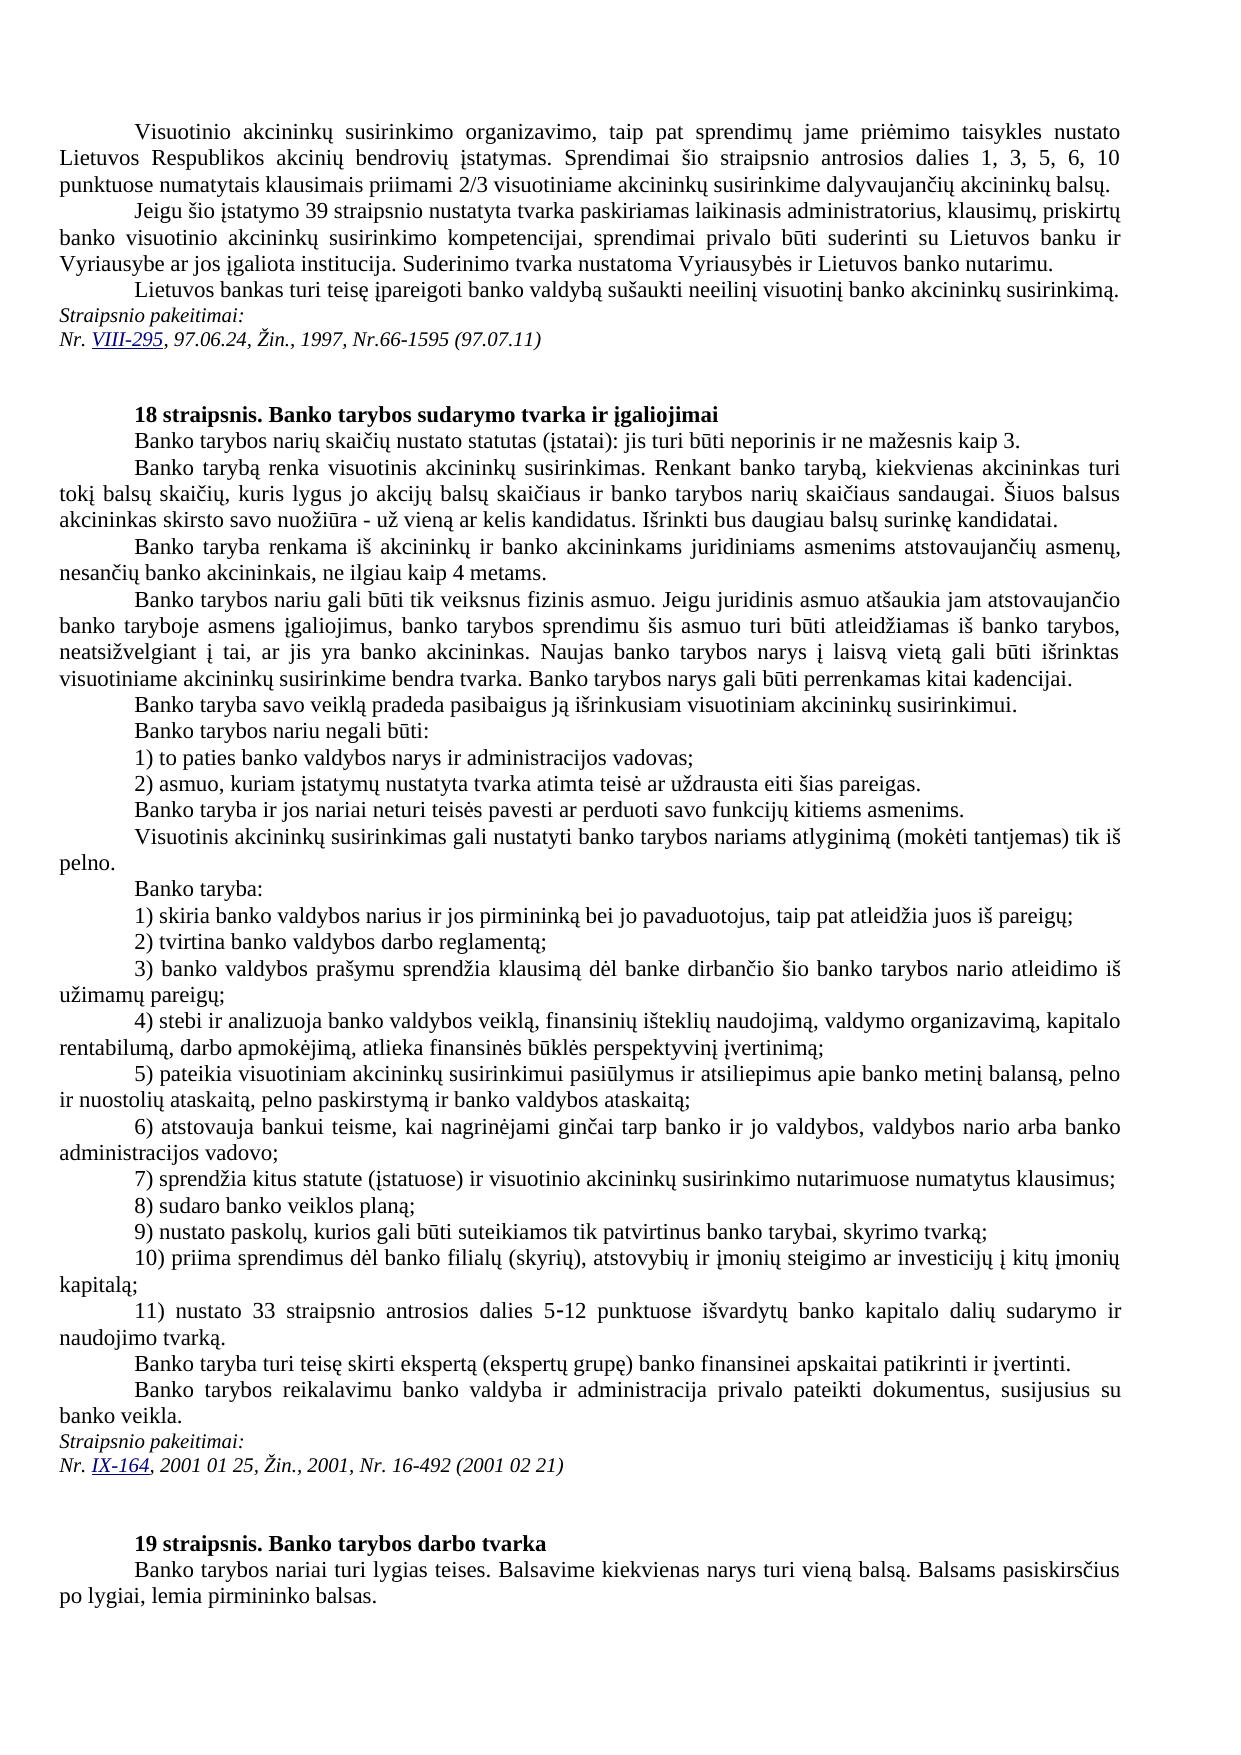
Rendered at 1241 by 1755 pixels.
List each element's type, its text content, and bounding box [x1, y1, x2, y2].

text 7) sprendžia kitus statute (įstatuose) ir visuotinio akcininkų susirinkimo nutarimuose numatytus klausimus; [59, 1165, 1122, 1192]
text Banko tarybos reikalavimu banko valdyba ir administracija privalo pateikti dokumentus, susijusius su banko veikla. [59, 1376, 1122, 1429]
text Banko taryba turi teisę skirti ekspertą (ekspertų grupę) banko finansinei apskaitai patikrinti ir įvertinti. [59, 1350, 1122, 1376]
text Jeigu šio įstatymo 39 straipsnio nustatyta tvarka paskiriamas laikinasis administratorius, klausimų, priskirtų banko visuotinio akcininkų susirinkimo kompetencijai, sprendimai privalo būti suderinti su Lietuvos banku ir Vyriausybe ar jos įgaliota institucija. Suderinimo tvarka nustatoma Vyriausybės ir Lietuvos banko nutarimu. [59, 197, 1122, 276]
text Banko taryba renkama iš akcininkų ir banko akcininkams juridiniams asmenims atstovaujančių asmenų, nesančių banko akcininkais, ne ilgiau kaip 4 metams. [59, 533, 1122, 586]
text 8) sudaro banko veiklos planą; [59, 1192, 1122, 1218]
text 2) asmuo, kuriam įstatymų nustatyta tvarka atimta teisė ar uždrausta eiti šias pareigas. [59, 770, 1122, 796]
text 4) stebi ir analizuoja banko valdybos veiklą, finansinių išteklių naudojimą, valdymo organizavimą, kapitalo rentabilumą, darbo apmokėjimą, atlieka finansinės būklės perspektyvinį įvertinimą; [59, 1007, 1122, 1060]
text 9) nustato paskolų, kurios gali būti suteikiamos tik patvirtinus banko tarybai, skyrimo tvarką; [59, 1218, 1122, 1244]
text Banko tarybą renka visuotinis akcininkų susirinkimas. Renkant banko tarybą, kiekvienas akcininkas turi tokį balsų skaičių, kuris lygus jo akcijų balsų skaičiaus ir banko tarybos narių skaičiaus sandaugai. Šiuos balsus akcininkas skirsto savo nuožiūra - už vieną ar kelis kandidatus. Išrinkti bus daugiau balsų surinkę kandidatai. [59, 454, 1122, 533]
text Banko taryba savo veiklą pradeda pasibaigus ją išrinkusiam visuotiniam akcininkų susirinkimui. [59, 691, 1122, 717]
text Banko tarybos nariu negali būti: [59, 717, 1122, 744]
text 2) tvirtina banko valdybos darbo reglamentą; [59, 928, 1122, 954]
text Nr. IX-164, 2001 01 25, Žin., 2001, Nr. 16-492 (2001 02 21) [59, 1453, 1122, 1477]
text Visuotinio akcininkų susirinkimo organizavimo, taip pat sprendimų jame priėmimo taisykles nustato Lietuvos Respublikos akcinių bendrovių įstatymas. Sprendimai šio straipsnio antrosios dalies 1, 3, 5, 6, 10 punktuose numatytais klausimais priimami 2/3 visuotiniame akcininkų susirinkime dalyvaujančių akcininkų balsų. [59, 118, 1122, 197]
text Straipsnio pakeitimai: [59, 303, 1122, 327]
text Banko tarybos nariu gali būti tik veiksnus fizinis asmuo. Jeigu juridinis asmuo atšaukia jam atstovaujančio banko taryboje asmens įgaliojimus, banko tarybos sprendimu šis asmuo turi būti atleidžiamas iš banko tarybos, neatsižvelgiant į tai, ar jis yra banko akcininkas. Naujas banko tarybos narys į laisvą vietą gali būti išrinktas visuotiniame akcininkų susirinkime bendra tvarka. Banko tarybos narys gali būti perrenkamas kitai kadencijai. [59, 586, 1122, 691]
text 19 straipsnis. Banko tarybos darbo tvarka [59, 1530, 1122, 1556]
text Banko tarybos narių skaičių nustato statutas (įstatai): jis turi būti neporinis ir ne mažesnis kaip 3. [59, 427, 1122, 454]
text Banko tarybos nariai turi lygias teises. Balsavime kiekvienas narys turi vieną balsą. Balsams pasiskirsčius po lygiai, lemia pirmininko balsas. [59, 1556, 1122, 1609]
text Banko taryba ir jos nariai neturi teisės pavesti ar perduoti savo funkcijų kitiems asmenims. [59, 796, 1122, 823]
text 6) atstovauja bankui teisme, kai nagrinėjami ginčai tarp banko ir jo valdybos, valdybos nario arba banko administracijos vadovo; [59, 1113, 1122, 1165]
text 1) skiria banko valdybos narius ir jos pirmininką bei jo pavaduotojus, taip pat atleidžia juos iš pareigų; [59, 902, 1122, 928]
text 3) banko valdybos prašymu sprendžia klausimą dėl banke dirbančio šio banko tarybos nario atleidimo iš užimamų pareigų; [59, 954, 1122, 1007]
text 18 straipsnis. Banko tarybos sudarymo tvarka ir įgaliojimai [59, 401, 1122, 427]
text Lietuvos bankas turi teisę įpareigoti banko valdybą sušaukti neeilinį visuotinį banko akcininkų susirinkimą. [59, 276, 1122, 303]
text Visuotinis akcininkų susirinkimas gali nustatyti banko tarybos nariams atlyginimą (mokėti tantjemas) tik iš pelno. [59, 823, 1122, 876]
text 5) pateikia visuotiniam akcininkų susirinkimui pasiūlymus ir atsiliepimus apie banko metinį balansą, pelno ir nuostolių ataskaitą, pelno paskirstymą ir banko valdybos ataskaitą; [59, 1060, 1122, 1113]
text Straipsnio pakeitimai: [59, 1429, 1122, 1453]
text 1) to paties banko valdybos narys ir administracijos vadovas; [59, 744, 1122, 770]
text 11) nustato 33 straipsnio antrosios dalies 512 punktuose išvardytų banko kapitalo dalių sudarymo ir naudojimo tvarką. [59, 1297, 1122, 1350]
text Banko taryba: [59, 876, 1122, 902]
text Nr. VIII-295, 97.06.24, Žin., 1997, Nr.66-1595 (97.07.11) [59, 327, 1122, 351]
text 10) priima sprendimus dėl banko filialų (skyrių), atstovybių ir įmonių steigimo ar investicijų į kitų įmonių kapitalą; [59, 1244, 1122, 1297]
